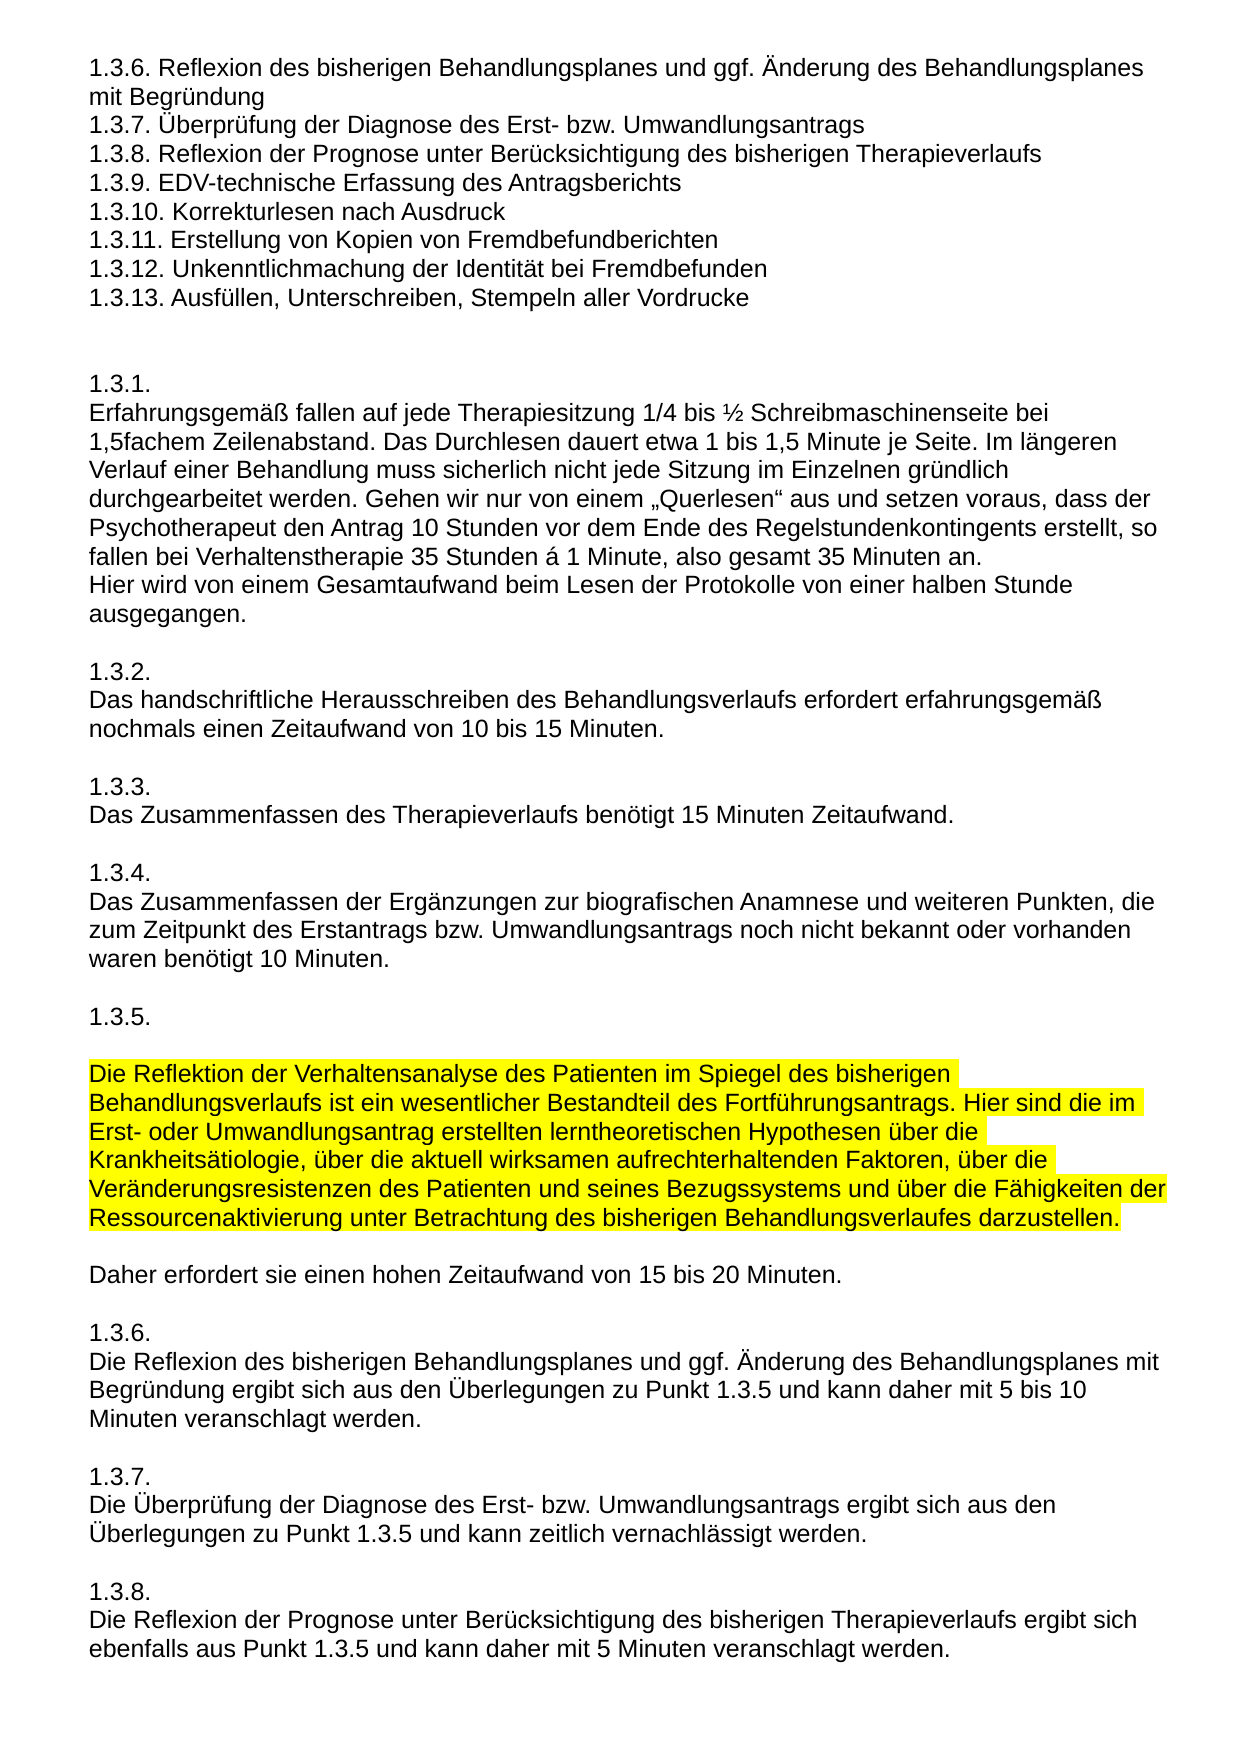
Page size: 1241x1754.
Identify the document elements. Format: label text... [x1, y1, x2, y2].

text Die Reflektion der Verhaltensanalyse des Patienten im Spiegel des bisherigen Behandlungsverlaufs ist ein wesentlicher Bestandteil des Fortführungsantrags. Hier sind die im Erst- oder Umwandlungsantrag erstellten lerntheoretischen Hypothesen über die Krankheitsätiologie, über die aktuell wirksamen aufrechterhaltenden Faktoren, über die Veränderungsresistenzen des Patienten und seines Bezugssystems und über die Fähigkeiten der Ressourcenaktivierung unter Betrachtung des bisherigen Behandlungsverlaufes darzustellen. [89, 1059, 1169, 1231]
text 1.3.4. [89, 858, 1169, 886]
text 1.3.8. Reflexion der Prognose unter Berücksichtigung des bisherigen Therapieverlaufs [89, 139, 1169, 168]
text 1.3.7. [89, 1461, 1169, 1490]
text 1.3.10. Korrekturlesen nach Ausdruck [89, 196, 1169, 225]
text 1.3.7. Überprüfung der Diagnose des Erst- bzw. Umwandlungsantrags [89, 110, 1169, 139]
text 1.3.1. [89, 369, 1169, 398]
text 1.3.8. [89, 1576, 1169, 1605]
text 1.3.2. [89, 656, 1169, 685]
text 1.3.13. Ausfüllen, Unterschreiben, Stempeln aller Vordrucke [89, 283, 1169, 311]
text 1.3.5. [89, 1001, 1169, 1030]
text 1.3.12. Unkenntlichmachung der Identität bei Fremdbefunden [89, 254, 1169, 283]
text Die Überprüfung der Diagnose des Erst- bzw. Umwandlungsantrags ergibt sich aus den Überlegungen zu Punkt 1.3.5 und kann zeitlich vernachlässigt werden. [89, 1490, 1169, 1548]
text 1.3.9. EDV-technische Erfassung des Antragsberichts [89, 168, 1169, 196]
text Die Reflexion der Prognose unter Berücksichtigung des bisherigen Therapieverlaufs ergibt sich ebenfalls aus Punkt 1.3.5 und kann daher mit 5 Minuten veranschlagt werden. [89, 1605, 1169, 1663]
text Daher erfordert sie einen hohen Zeitaufwand von 15 bis 20 Minuten. [89, 1260, 1169, 1289]
text Das Zusammenfassen der Ergänzungen zur biografischen Anamnese und weiteren Punkten, die zum Zeitpunkt des Erstantrags bzw. Umwandlungsantrags noch nicht bekannt oder vorhanden waren benötigt 10 Minuten. [89, 886, 1169, 973]
text 1.3.6. [89, 1318, 1169, 1346]
text Das handschriftliche Herausschreiben des Behandlungsverlaufs erfordert erfahrungsgemäß nochmals einen Zeitaufwand von 10 bis 15 Minuten. [89, 685, 1169, 743]
text Das Zusammenfassen des Therapieverlaufs benötigt 15 Minuten Zeitaufwand. [89, 800, 1169, 829]
text 1.3.3. [89, 771, 1169, 800]
text 1.3.11. Erstellung von Kopien von Fremdbefundberichten [89, 225, 1169, 254]
text Hier wird von einem Gesamtaufwand beim Lesen der Protokolle von einer halben Stunde ausgegangen. [89, 570, 1169, 628]
text Die Reflexion des bisherigen Behandlungsplanes und ggf. Änderung des Behandlungsplanes mit Begründung ergibt sich aus den Überlegungen zu Punkt 1.3.5 und kann daher mit 5 bis 10 Minuten veranschlagt werden. [89, 1346, 1169, 1433]
text Erfahrungsgemäß fallen auf jede Therapiesitzung 1/4 bis ½ Schreibmaschinenseite bei 1,5fachem Zeilenabstand. Das Durchlesen dauert etwa 1 bis 1,5 Minute je Seite. Im längeren Verlauf einer Behandlung muss sicherlich nicht jede Sitzung im Einzelnen gründlich durchgearbeitet werden. Gehen wir nur von einem „Querlesen“ aus und setzen voraus, dass der Psychotherapeut den Antrag 10 Stunden vor dem Ende des Regelstundenkontingents erstellt, so fallen bei Verhaltenstherapie 35 Stunden á 1 Minute, also gesamt 35 Minuten an. [89, 398, 1169, 570]
text 1.3.6. Reflexion des bisherigen Behandlungsplanes und ggf. Änderung des Behandlungsplanes mit Begründung [89, 53, 1169, 110]
